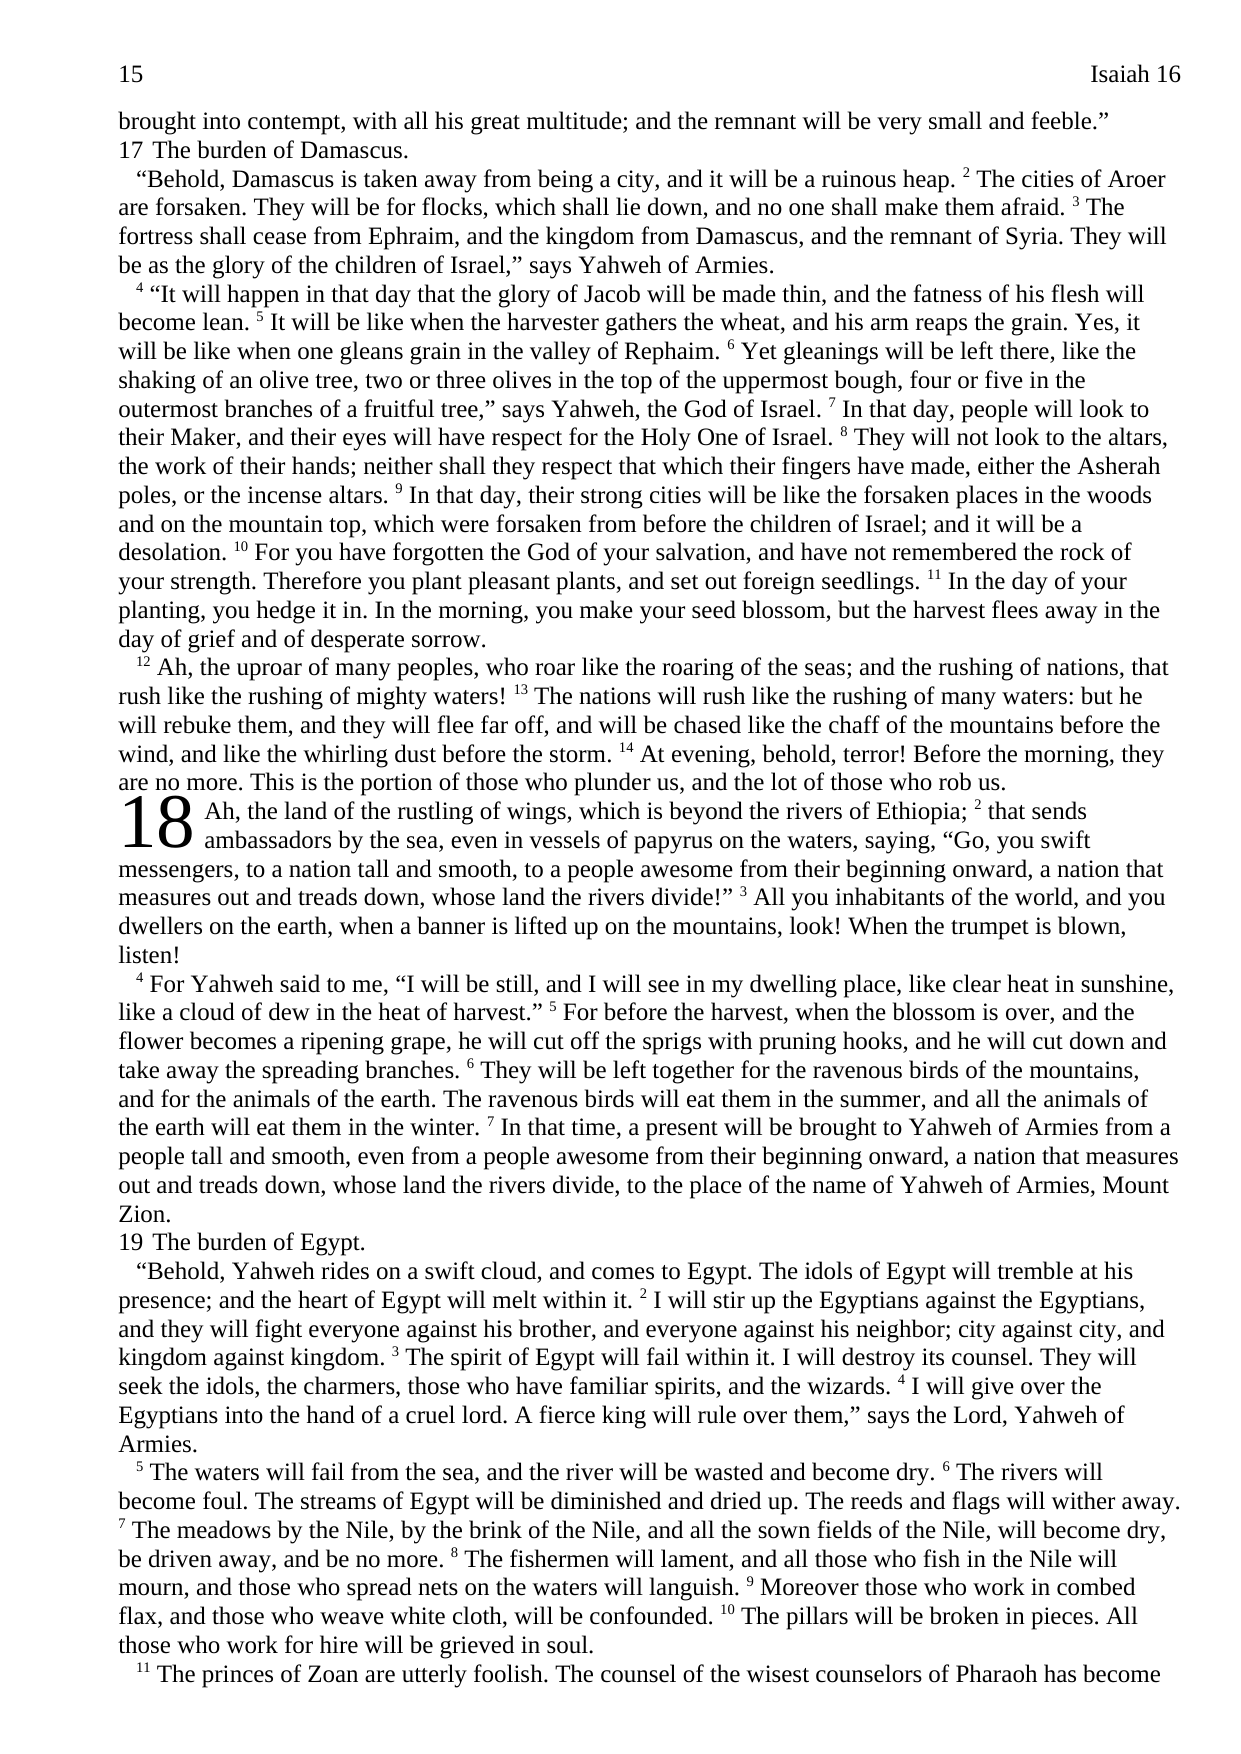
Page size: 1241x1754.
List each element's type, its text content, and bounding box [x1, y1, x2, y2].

text 4 “It will happen in that day that the glory of Jacob will be made thin, and the fatness of his flesh will become lean. 5 It will be like when the harvester gathers the wheat, and his arm reaps the grain. Yes, it will be like when one gleans grain in the valley of Rephaim. 6 Yet gleanings will be left there, like the shaking of an olive tree, two or three olives in the top of the uppermost bough, four or five in the outermost branches of a fruitful tree,” says Yahweh, the God of Israel. 7 In that day, people will look to their Maker, and their eyes will have respect for the Holy One of Israel. 8 They will not look to the altars, the work of their hands; neither shall they respect that which their fingers have made, either the Asherah poles, or the incense altars. 9 In that day, their strong cities will be like the forsaken places in the woods and on the mountain top, which were forsaken from before the children of Israel; and it will be a desolation. 10 For you have forgotten the God of your salvation, and have not remembered the rock of your strength. Therefore you plant pleasant plants, and set out foreign seedlings. 11 In the day of your planting, you hedge it in. In the morning, you make your seed blossom, but the harvest flees away in the day of grief and of desperate sorrow. [118, 279, 1181, 652]
text 11 The princes of Zoan are utterly foolish. The counsel of the wisest counselors of Pharaoh has become [118, 1659, 1181, 1687]
text “Behold, Yahweh rides on a swift cloud, and comes to Egypt. The idols of Egypt will tremble at his presence; and the heart of Egypt will melt within it. 2 I will stir up the Egyptians against the Egyptians, and they will fight everyone against his brother, and everyone against his neighbor; city against city, and kingdom against kingdom. 3 The spirit of Egypt will fail within it. I will destroy its counsel. They will seek the idols, the charmers, those who have familiar spirits, and the wizards. 4 I will give over the Egyptians into the hand of a cruel lord. A fierce king will rule over them,” says the Lord, Yahweh of Armies. [118, 1256, 1181, 1457]
text 18Ah, the land of the rustling of wings, which is beyond the rivers of Ethiopia; 2 that sends ambassadors by the sea, even in vessels of papyrus on the waters, saying, “Go, you swift messengers, to a nation tall and smooth, to a people awesome from their beginning onward, a nation that measures out and treads down, whose land the rivers divide!” 3 All you inhabitants of the world, and you dwellers on the earth, when a banner is lifted up on the mountains, look! When the trumpet is blown, listen! [118, 796, 1181, 969]
text “Behold, Damascus is taken away from being a city, and it will be a ruinous heap. 2 The cities of Aroer are forsaken. They will be for flocks, which shall lie down, and no one shall make them afraid. 3 The fortress shall cease from Ephraim, and the kingdom from Damascus, and the remnant of Syria. They will be as the glory of the children of Israel,” says Yahweh of Armies. [118, 164, 1181, 279]
text 4 For Yahweh said to me, “I will be still, and I will see in my dwelling place, like clear heat in sunshine, like a cloud of dew in the heat of harvest.” 5 For before the harvest, when the blossom is over, and the flower becomes a ripening grape, he will cut off the sprigs with pruning hooks, and he will cut down and take away the spreading branches. 6 They will be left together for the ravenous birds of the mountains, and for the animals of the earth. The ravenous birds will eat them in the summer, and all the animals of the earth will eat them in the winter. 7 In that time, a present will be brought to Yahweh of Armies from a people tall and smooth, even from a people awesome from their beginning onward, a nation that measures out and treads down, whose land the rivers divide, to the place of the name of Yahweh of Armies, Mount Zion. [118, 969, 1181, 1227]
text brought into contempt, with all his great multitude; and the remnant will be very small and feeble.” [118, 106, 1181, 135]
text 12 Ah, the uproar of many peoples, who roar like the roaring of the seas; and the rushing of nations, that rush like the rushing of mighty waters! 13 The nations will rush like the rushing of many waters: but he will rebuke them, and they will flee far off, and will be chased like the chaff of the mountains before the wind, and like the whirling dust before the storm. 14 At evening, behold, terror! Before the morning, they are no more. This is the portion of those who plunder us, and the lot of those who rob us. [118, 652, 1181, 796]
text 17The burden of Damascus. [118, 135, 1181, 164]
text 5 The waters will fail from the sea, and the river will be wasted and become dry. 6 The rivers will become foul. The streams of Egypt will be diminished and dried up. The reeds and flags will wither away. 7 The meadows by the Nile, by the brink of the Nile, and all the sown fields of the Nile, will become dry, be driven away, and be no more. 8 The fishermen will lament, and all those who fish in the Nile will mourn, and those who spread nets on the waters will languish. 9 Moreover those who work in combed flax, and those who weave white cloth, will be confounded. 10 The pillars will be broken in pieces. All those who work for hire will be grieved in soul. [118, 1457, 1181, 1659]
text 19The burden of Egypt. [118, 1227, 1181, 1256]
